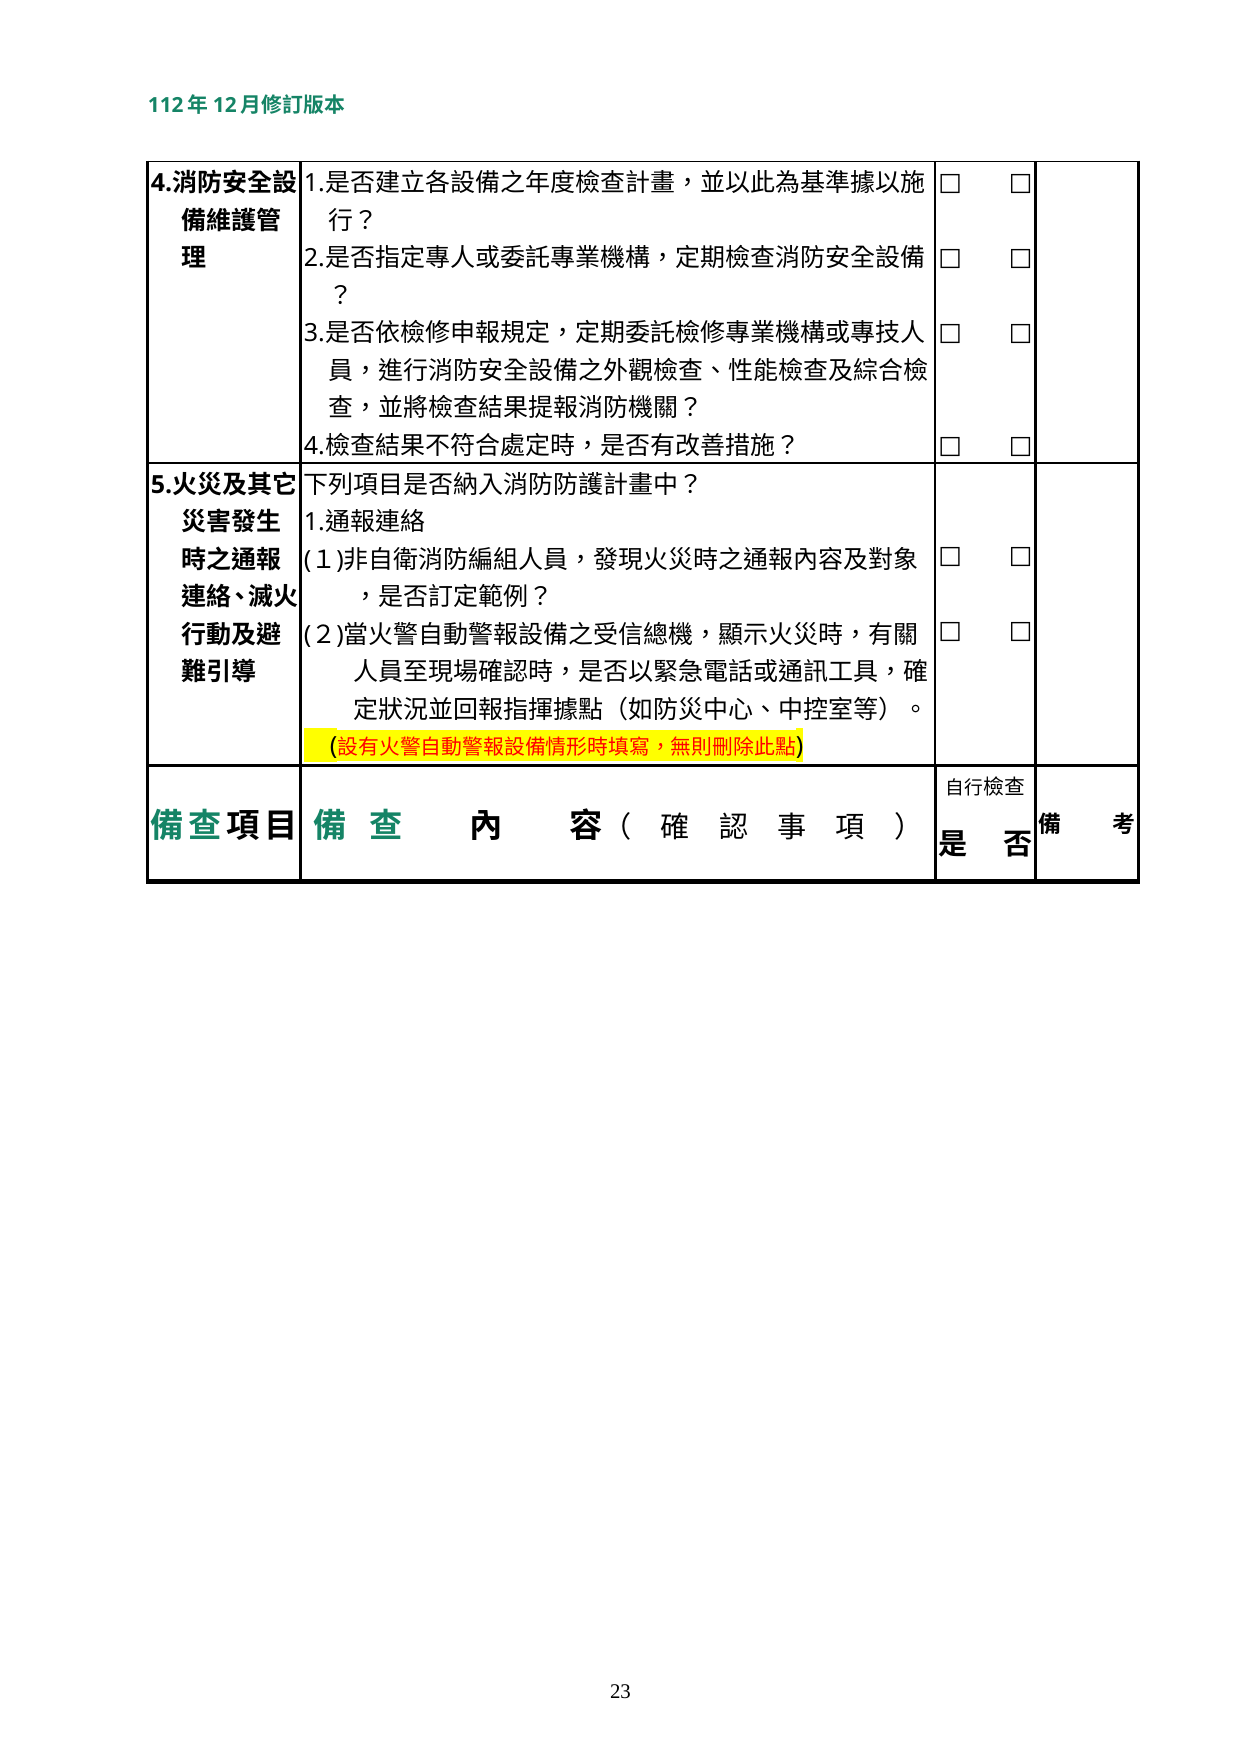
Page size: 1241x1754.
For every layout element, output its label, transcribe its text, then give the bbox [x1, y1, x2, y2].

table_cell 備 查 內 容（ 確 認 事 項 ） [302, 767, 934, 879]
table_cell □ □ □ □ □ □ □ □ [936, 162, 1034, 462]
table_cell 4.消防安全設備維護管理 [149, 162, 299, 462]
table_cell 5.火災及其它災害發生時之通報連絡、滅火行動及避難引導 [149, 464, 299, 764]
table_cell 備考 [1037, 767, 1137, 879]
table_cell 自行檢查 是 否 [937, 767, 1034, 879]
table_cell 下列項目是否納入消防防護計畫中？ 1.通報連絡 (１)非自衛消防編組人員，發現火災時之通報內容及對象，是否訂定範例？ (２)當火警自動警報設備之受信總機，顯示火災時，有關人員至現場確認時，是否以緊急電話或通訊工具，確定狀況並回報指揮據點（如防災中心、中控室等）。 (設有火警自動警報設備情形時填寫，無則刪除此點) [302, 464, 934, 764]
table_cell 1.是否建立各設備之年度檢查計畫，並以此為基準據以施行？ 2.是否指定專人或委託專業機構，定期檢查消防安全設備？ 3.是否依檢修申報規定，定期委託檢修專業機構或專技人員，進行消防安全設備之外觀檢查、性能檢查及綜合檢查，並將檢查結果提報消防機關？ 4.檢查結果不符合處定時，是否有改善措施？ [302, 162, 934, 462]
table_cell 備查項目 [149, 767, 299, 879]
table_cell □ □ □ □ [936, 464, 1034, 764]
table_cell [1037, 464, 1137, 764]
table_cell [1037, 162, 1137, 462]
